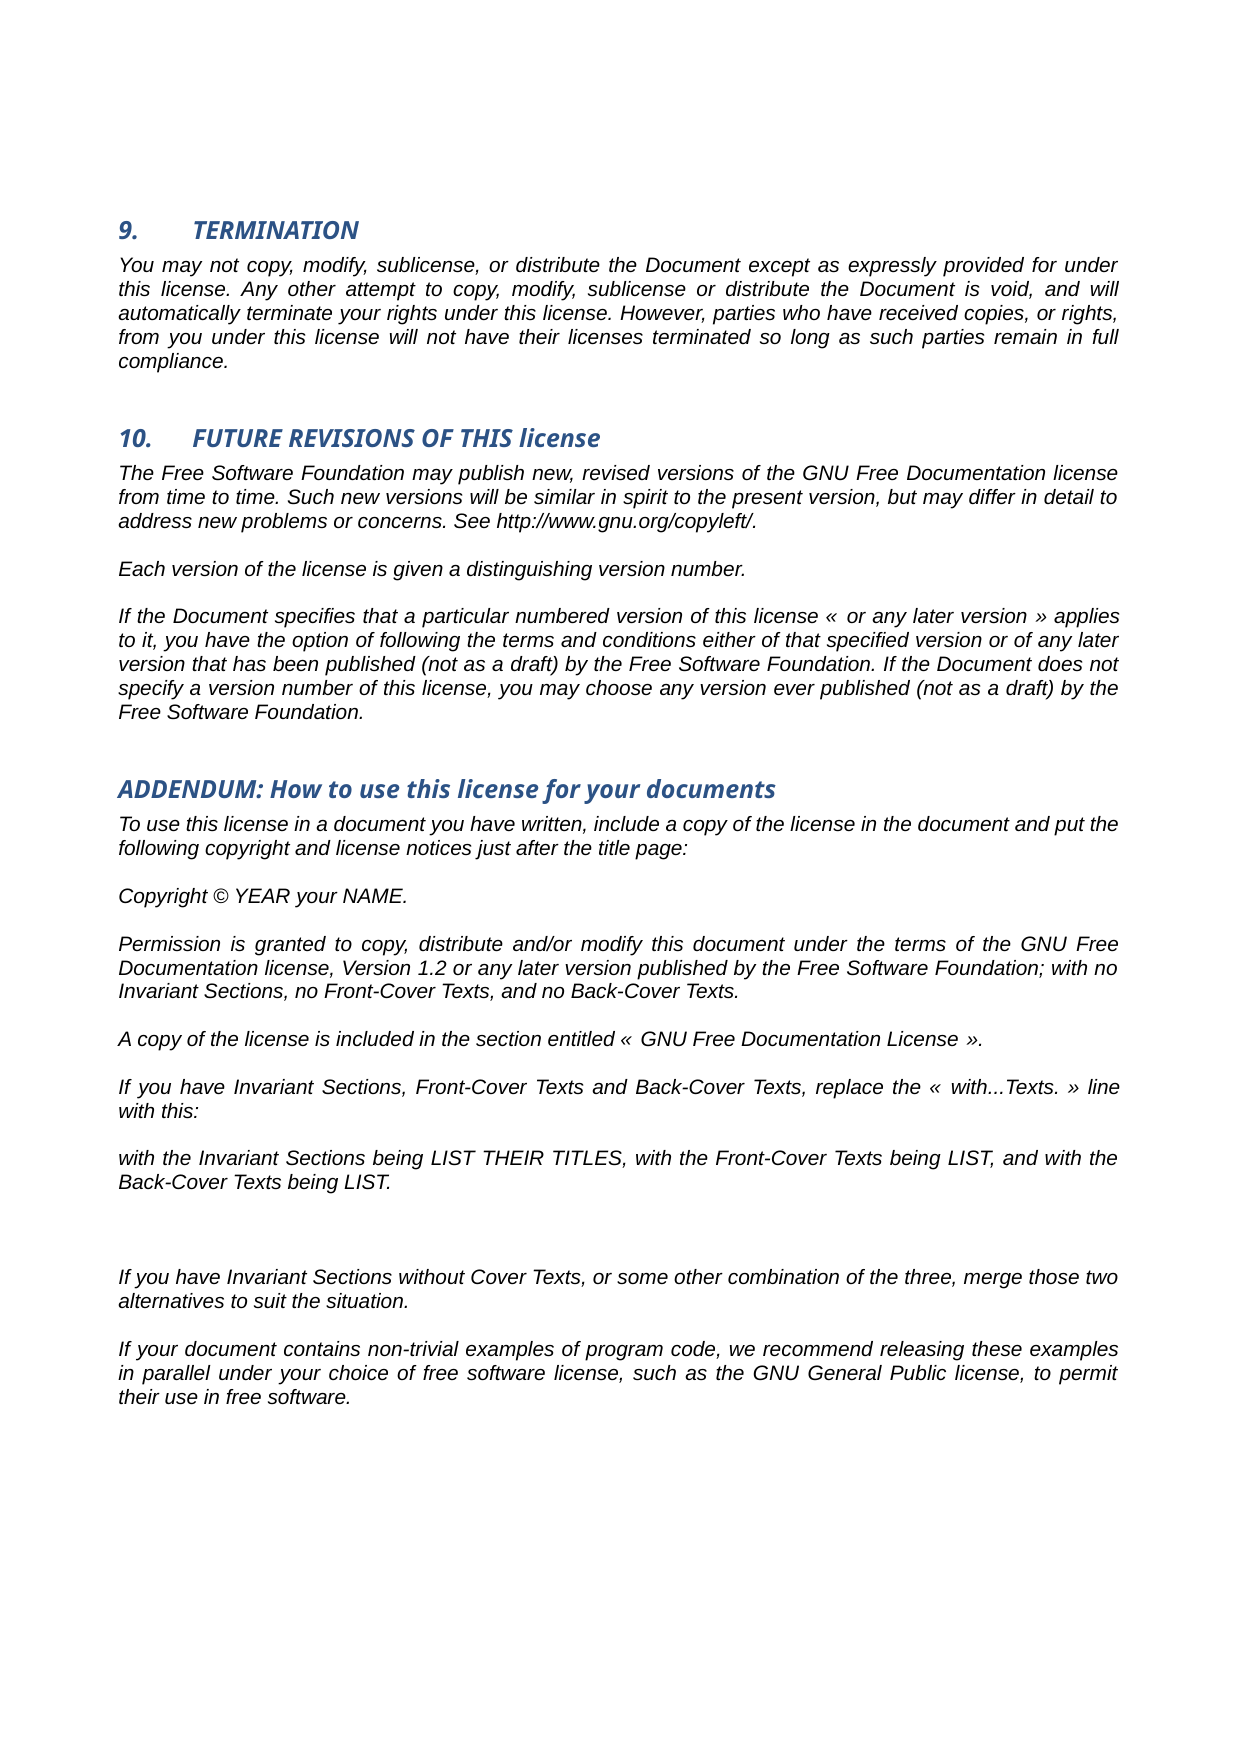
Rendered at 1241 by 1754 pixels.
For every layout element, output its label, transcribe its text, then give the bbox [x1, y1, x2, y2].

text Copyright © YEAR your NAME. [118, 884, 1122, 908]
subtitle 9. TERMINATION [118, 213, 1122, 247]
text A copy of the license is included in the section entitled « GNU Free Documentation License ». [118, 1027, 1122, 1051]
subtitle 10. FUTURE REVISIONS OF THIS license [118, 421, 1122, 455]
text The Free Software Foundation may publish new, revised versions of the GNU Free Documentation license from time to time. Such new versions will be similar in spirit to the present version, but may differ in detail to address new problems or concerns. See http://www.gnu.org/copyleft/. [118, 461, 1122, 533]
text If you have Invariant Sections without Cover Texts, or some other combination of the three, merge those two alternatives to suit the situation. [118, 1265, 1122, 1313]
text Permission is granted to copy, distribute and/or modify this document under the terms of the GNU Free Documentation license, Version 1.2 or any later version published by the Free Software Foundation; with no Invariant Sections, no Front-Cover Texts, and no Back-Cover Texts. [118, 931, 1122, 1003]
text Each version of the license is given a distinguishing version number. [118, 556, 1122, 580]
text You may not copy, modify, sublicense, or distribute the Document except as expressly provided for under this license. Any other attempt to copy, modify, sublicense or distribute the Document is void, and will automatically terminate your rights under this license. However, parties who have received copies, or rights, from you under this license will not have their licenses terminated so long as such parties remain in full compliance. [118, 253, 1122, 372]
subtitle ADDENDUM: How to use this license for your documents [118, 772, 1122, 806]
text If you have Invariant Sections, Front-Cover Texts and Back-Cover Texts, replace the « with...Texts. » line with this: [118, 1074, 1122, 1122]
text If the Document specifies that a particular numbered version of this license « or any later version » applies to it, you have the option of following the terms and conditions either of that specified version or of any later version that has been published (not as a draft) by the Free Software Foundation. If the Document does not specify a version number of this license, you may choose any version ever published (not as a draft) by the Free Software Foundation. [118, 604, 1122, 724]
text If your document contains non-trivial examples of program code, we recommend releasing these examples in parallel under your choice of free software license, such as the GNU General Public license, to permit their use in free software. [118, 1337, 1122, 1409]
text To use this license in a document you have written, include a copy of the license in the document and put the following copyright and license notices just after the title page: [118, 812, 1122, 860]
text with the Invariant Sections being LIST THEIR TITLES, with the Front-Cover Texts being LIST, and with the Back-Cover Texts being LIST. [118, 1146, 1122, 1194]
